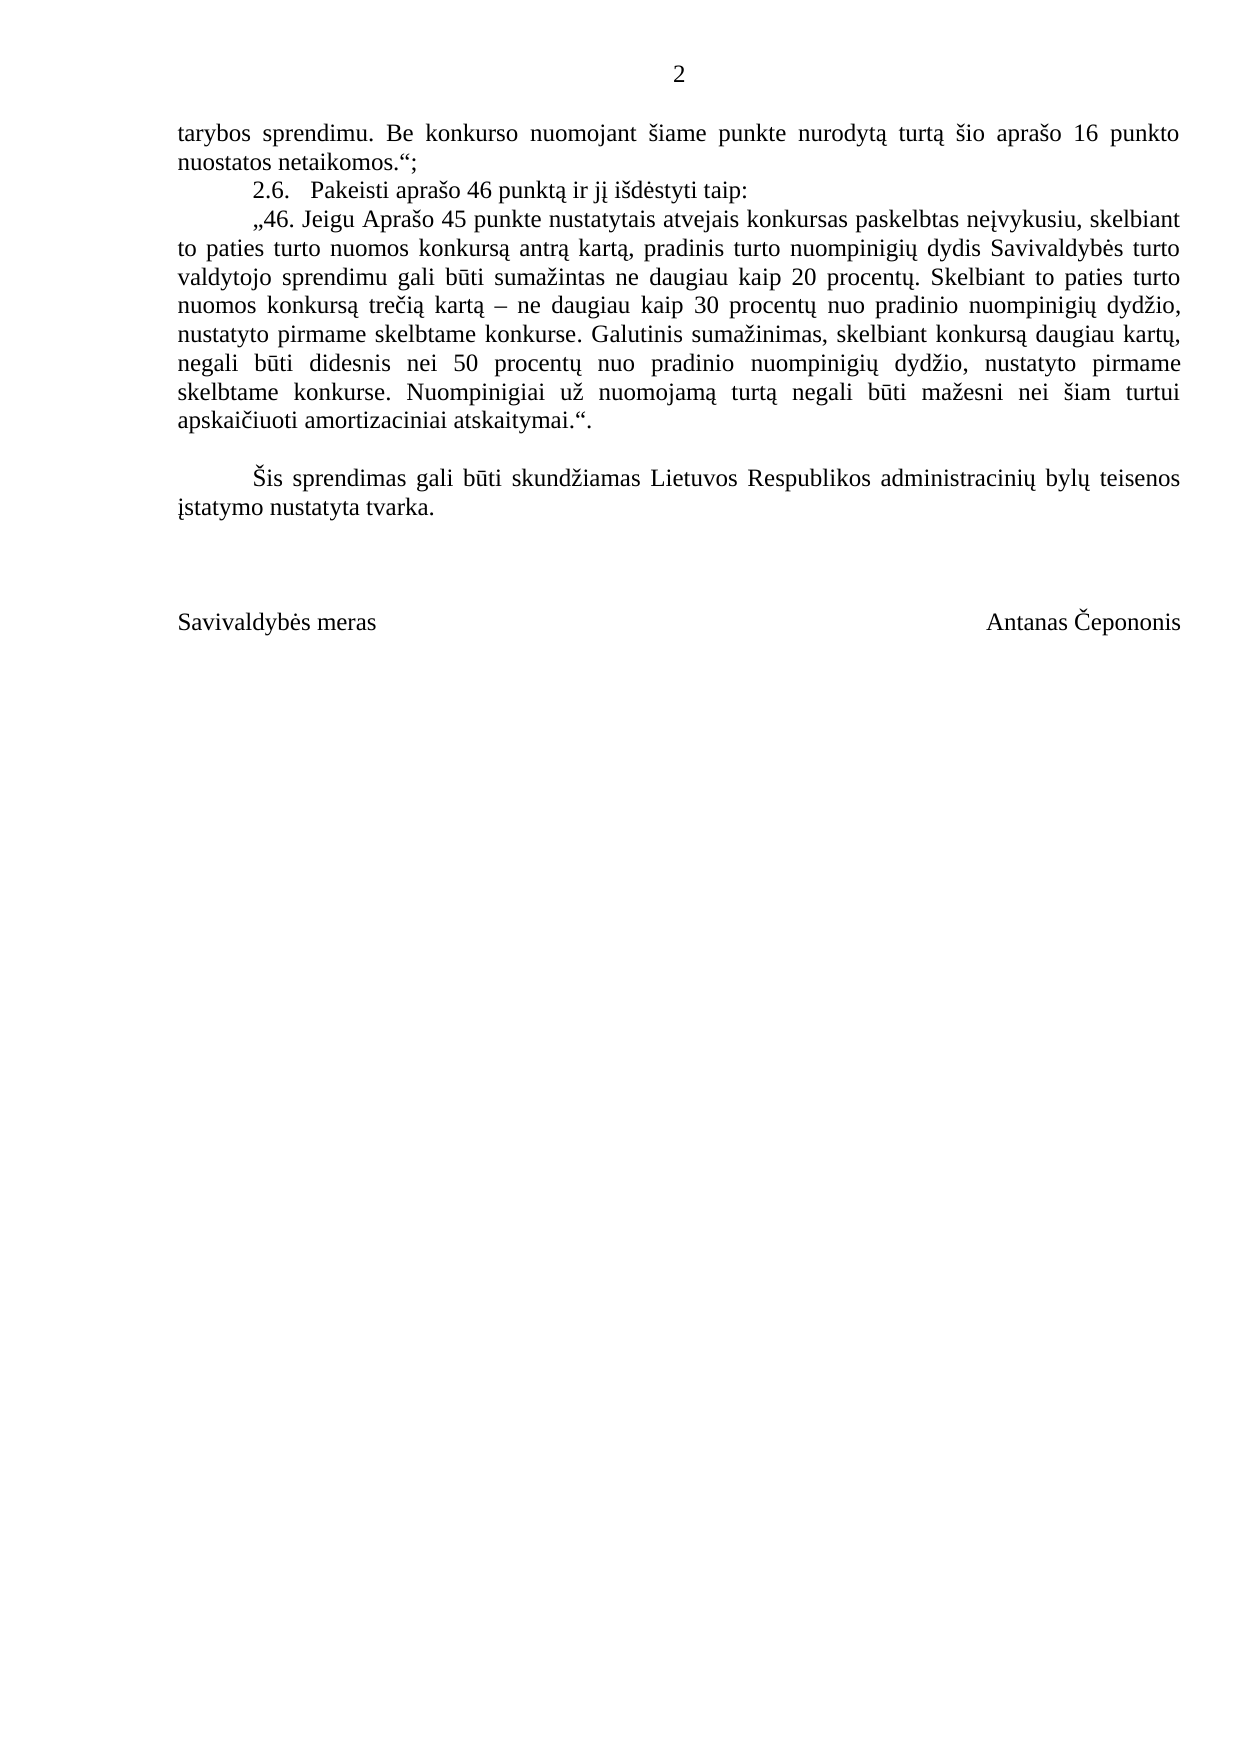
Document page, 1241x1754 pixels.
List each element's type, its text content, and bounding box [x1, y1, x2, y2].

text 2.6. Pakeisti aprašo 46 punktą ir jį išdėstyti taip: [177, 176, 1181, 204]
text Savivaldybės meras Antanas Čepononis [177, 607, 1181, 636]
text Šis sprendimas gali būti skundžiamas Lietuvos Respublikos administracinių bylų teisenos įstatymo nustatyta tvarka. [177, 463, 1181, 521]
text tarybos sprendimu. Be konkurso nuomojant šiame punkte nurodytą turtą šio aprašo 16 punkto nuostatos netaikomos.“; [177, 118, 1181, 176]
text „46. Jeigu Aprašo 45 punkte nustatytais atvejais konkursas paskelbtas neįvykusiu, skelbiant to paties turto nuomos konkursą antrą kartą, pradinis turto nuompinigių dydis Savivaldybės turto valdytojo sprendimu gali būti sumažintas ne daugiau kaip 20 procentų. Skelbiant to paties turto nuomos konkursą trečią kartą – ne daugiau kaip 30 procentų nuo pradinio nuompinigių dydžio, nustatyto pirmame skelbtame konkurse. Galutinis sumažinimas, skelbiant konkursą daugiau kartų, negali būti didesnis nei 50 procentų nuo pradinio nuompinigių dydžio, nustatyto pirmame skelbtame konkurse. Nuompinigiai už nuomojamą turtą negali būti mažesni nei šiam turtui apskaičiuoti amortizaciniai atskaitymai.“. [177, 204, 1181, 434]
